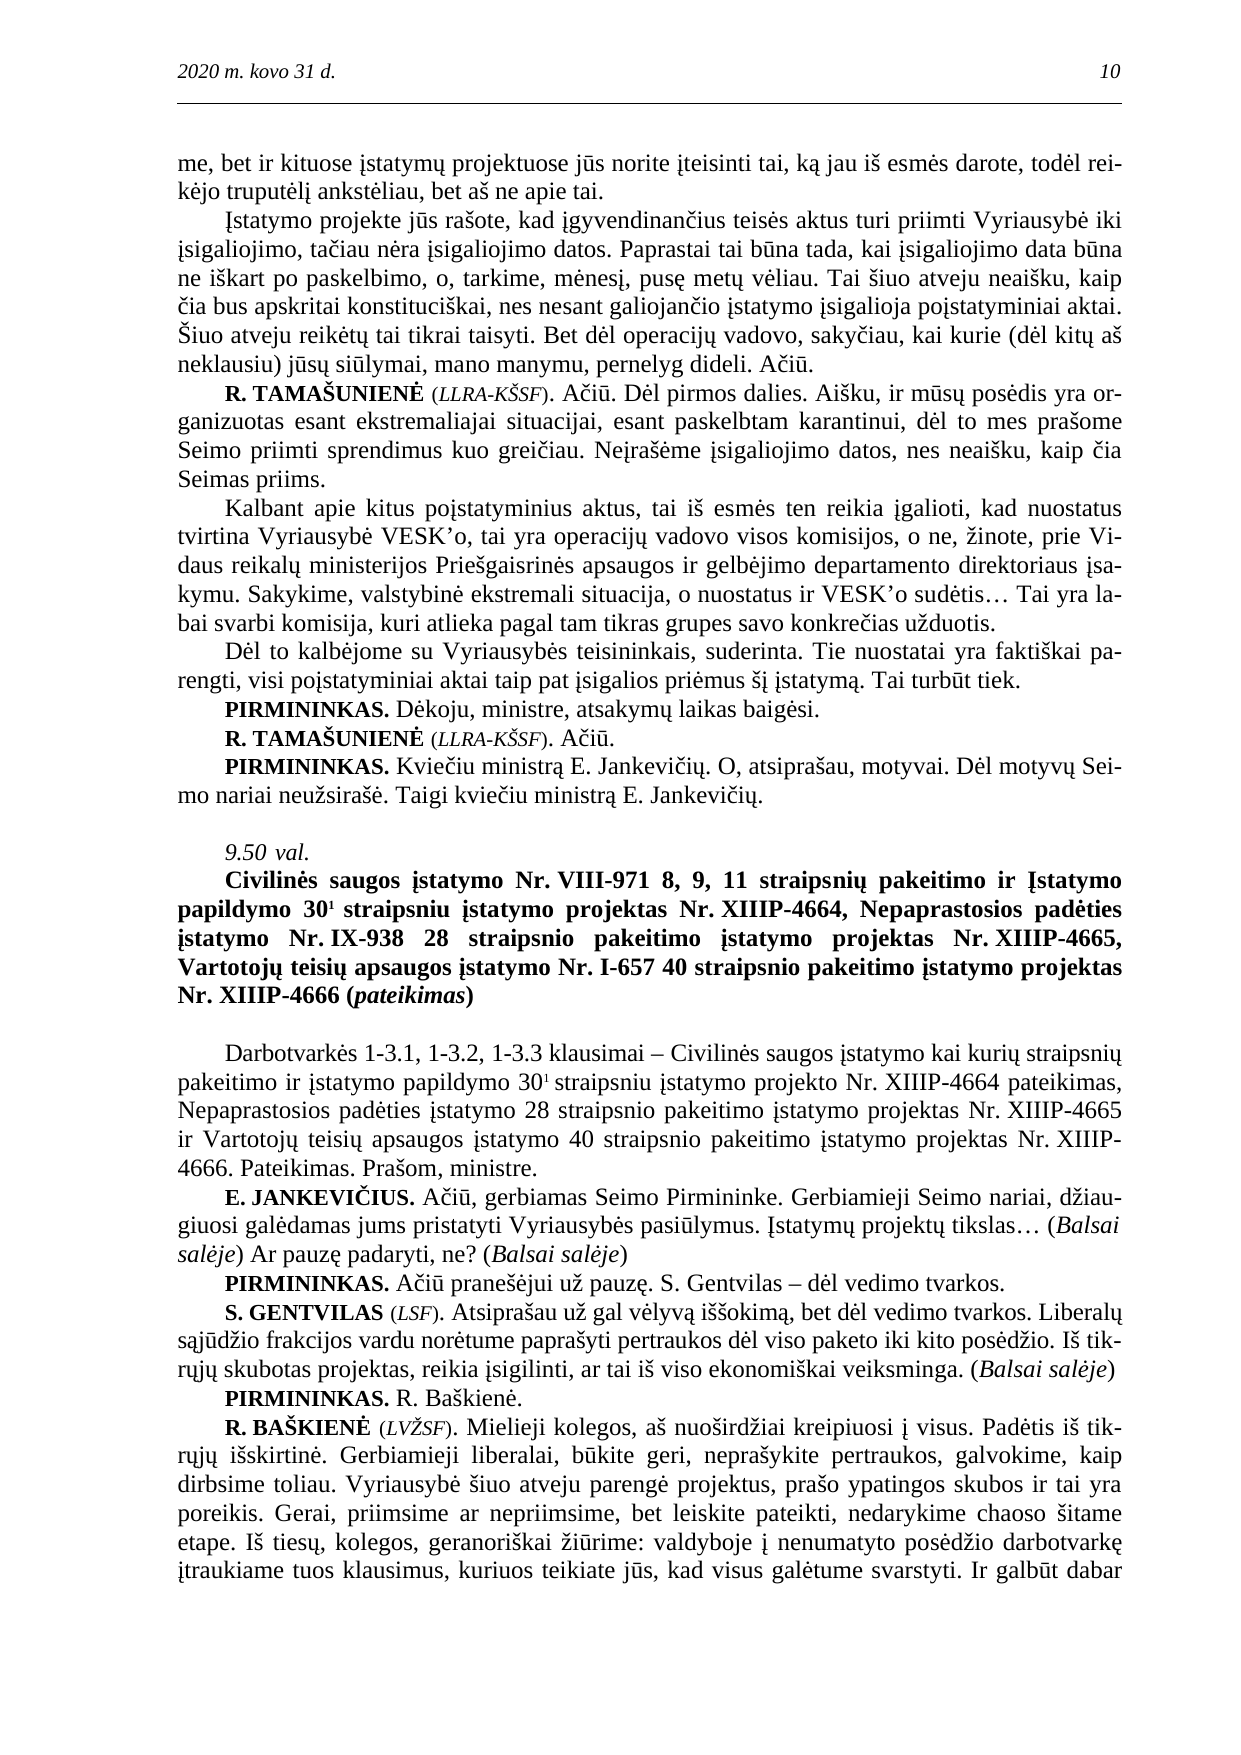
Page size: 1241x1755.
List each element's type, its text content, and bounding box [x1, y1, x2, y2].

text 9.50 val. [224, 838, 1122, 865]
text Dar­bo­tvarkės 1-3.1, 1-3.2, 1-3.3 klau­si­mai – Ci­vi­li­nės sau­gos įsta­ty­mo kai ku­rių straips­nių pa­kei­ti­mo ir įsta­ty­mo pa­pil­dy­mo 301 straips­niu įsta­ty­mo pro­jek­to Nr. XIIIP-4664 pa­tei­ki­mas, Ne­pa­pras­to­sios pa­dė­ties įsta­ty­mo 28 straips­nio pa­kei­ti­mo įsta­ty­mo pro­jek­tas Nr. XIIIP-4665 ir Var­to­to­jų tei­sių ap­sau­gos įsta­ty­mo 40 straips­nio pa­kei­ti­mo įsta­ty­mo pro­jek­tas Nr. XIIIP-4666. Pa­tei­ki­mas. Pra­šom, mi­nist­re. [177, 1038, 1122, 1182]
text R. TAMAŠUNIENĖ (LLRA-KŠSF). Ačiū. Dėl pir­mos da­lies. Aiš­ku, ir mū­sų po­sė­dis yra or­ga­ni­zuo­tas esant eks­tre­ma­liajai si­tu­a­ci­jai, esant pa­skelb­tam ka­ran­ti­nui, dėl to mes pra­šo­me Sei­mo pri­im­ti spren­di­mus kuo grei­čiau. Ne­įra­šė­me įsi­ga­lio­ji­mo da­tos, nes ne­aiš­ku, kaip čia Sei­mas pri­ims. [177, 378, 1122, 493]
text Įsta­ty­mo pro­jek­te jūs ra­šo­te, kad įgy­ven­di­nan­čius tei­sės ak­tus tu­ri pri­im­ti Vy­riau­sy­bė iki įsi­ga­lio­ji­mo, ta­čiau nė­ra įsi­ga­lio­ji­mo da­tos. Pa­pras­tai tai bū­na ta­da, kai įsi­ga­lio­ji­mo da­ta bū­na ne iš­kart po pa­skel­bi­mo, o, tar­ki­me, mė­ne­sį, pu­sę me­tų vė­liau. Tai šiuo at­ve­ju ne­aiš­ku, kaip čia bus ap­skri­tai kon­sti­tu­ciš­kai, nes ne­sant ga­lio­jan­čio įsta­ty­mo įsi­ga­lio­ja po­įsta­ty­mi­niai ak­tai. Šiuo at­ve­ju rei­kė­tų tai tik­rai tai­sy­ti. Bet dėl ope­ra­ci­jų va­do­vo, sa­ky­čiau, kai ku­rie (dėl ki­tų aš ne­klau­siu) jū­sų siū­ly­mai, ma­no ma­ny­mu, per­ne­lyg di­de­li. Ačiū. [177, 205, 1122, 378]
text PIRMININKAS. R. Baš­kie­nė. [177, 1383, 1122, 1412]
text PIRMININKAS. Ačiū pra­ne­šė­jui už pau­zę. S. Gent­vi­las – dėl ve­di­mo tvar­kos. [177, 1268, 1122, 1297]
text PIRMININKAS. Kvie­čiu mi­nist­rą E. Jan­ke­vi­čių. O, at­si­pra­šau, mo­ty­vai. Dėl mo­ty­vų Sei­mo na­riai ne­už­si­ra­šė. Tai­gi kvie­čiu mi­nist­rą E. Jan­ke­vi­čių. [177, 751, 1122, 809]
text me, bet ir ki­tuo­se įsta­ty­mų pro­jek­tuo­se jūs no­ri­te įtei­sin­ti tai, ką jau iš es­mės da­ro­te, to­dėl rei­kė­jo tru­pu­tė­lį anks­tė­liau, bet aš ne apie tai. [177, 148, 1122, 205]
text R. BAŠKIENĖ (LVŽSF). Mie­lie­ji ko­le­gos, aš nuo­šir­džiai krei­piuo­si į vi­sus. Pa­dė­tis iš tik­rų­jų iš­skir­ti­nė. Ger­bia­mie­ji li­be­ra­lai, bū­ki­te ge­ri, ne­pra­šy­ki­te per­trau­kos, gal­vo­ki­me, kaip dirb­si­me to­liau. Vy­riau­sy­bė šiuo at­ve­ju pa­ren­gė pro­jek­tus, pra­šo ypa­tin­gos sku­bos ir tai yra po­rei­kis. Ge­rai, pri­im­si­me ar ne­pri­im­si­me, bet leis­ki­te pa­teik­ti, ne­da­ry­ki­me cha­o­so ši­ta­me etape. Iš tie­sų, ko­le­gos, ge­ra­no­riš­kai žiū­ri­me: val­dy­bo­je į ne­nu­ma­ty­to po­sė­džio dar­bo­tvarkę įtrau­kia­me tuos klau­si­mus, ku­riuos tei­kia­te jūs, kad vi­sus ga­lė­tu­me svars­ty­ti. Ir gal­būt da­bar [177, 1412, 1122, 1584]
text Dėl to kal­bė­jo­me su Vy­riau­sy­bės tei­si­nin­kais, su­de­rin­ta. Tie nuo­sta­tai yra fak­tiš­kai pa­reng­ti, vi­si po­įsta­ty­mi­niai ak­tai taip pat įsi­ga­lios pri­ėmus šį įsta­ty­mą. Tai tur­būt tiek. [177, 636, 1122, 694]
text S. GENTVILAS (LSF). At­si­pra­šau už gal vė­ly­vą iš­šo­ki­mą, bet dėl ve­di­mo tvar­kos. Li­be­ra­lų są­jū­džio frak­ci­jos var­du no­rė­tu­me pa­pra­šy­ti per­trau­kos dėl vi­so pa­ke­to iki ki­to po­sė­džio. Iš tik­rų­jų sku­bo­tas pro­jek­tas, rei­kia įsi­gi­lin­ti, ar tai iš vi­so eko­no­miš­kai veiks­min­ga. (Bal­sai sa­lė­je) [177, 1297, 1122, 1383]
text E. JANKEVIČIUS. Ačiū, ger­bia­mas Sei­mo Pir­mi­nin­ke. Ger­bia­mie­ji Sei­mo na­riai, džiau­giuo­si ga­lė­da­mas jums pri­sta­ty­ti Vy­riau­sy­bės pa­siū­ly­mus. Įsta­ty­mų pro­jek­tų tiks­las… (Bal­sai sa­lė­je) Ar pau­zę pa­da­ry­ti, ne? (Bal­sai sa­lė­je) [177, 1182, 1122, 1268]
text PIRMININKAS. Dė­ko­ju, mi­nist­re, at­sa­ky­mų lai­kas bai­gė­si. [177, 694, 1122, 723]
text Kal­bant apie ki­tus po­įsta­ty­mi­nius ak­tus, tai iš es­mės ten rei­kia įga­lio­ti, kad nuo­sta­tus tvir­ti­na Vy­riau­sy­bė VESKʼo, tai yra ope­ra­ci­jų va­do­vo vi­sos ko­mi­si­jos, o ne, ži­no­te, prie Vi­daus rei­ka­lų mi­nis­te­ri­jos Prieš­gais­ri­nės ap­sau­gos ir gel­bė­ji­mo de­par­ta­men­to di­rek­to­riaus įsa­ky­mu. Sa­ky­ki­me, vals­ty­bi­nė eks­tre­ma­li si­tu­a­ci­ja, o nuo­sta­tus ir VESKʼo su­dė­tis… Tai yra la­bai svar­bi ko­mi­si­ja, ku­ri at­lie­ka pa­gal tam tik­ras gru­pes sa­vo kon­kre­čias už­duo­tis. [177, 493, 1122, 636]
text R. TAMAŠUNIENĖ (LLRA-KŠSF). Ačiū. [177, 723, 1122, 751]
text Ci­vi­li­nės sau­gos įsta­ty­mo Nr. VIII-971 8, 9, 11 straips­nių pa­kei­ti­mo ir Įsta­ty­mo papil­dy­mo 301 straips­niu įsta­ty­mo pro­jek­tas Nr. XIIIP-4664, Ne­pa­pras­to­sios pa­dė­ties įsta­ty­mo Nr. IX-938 28 straips­nio pa­kei­ti­mo įsta­ty­mo pro­jek­tas Nr. XIIIP-4665, Vartoto­jų tei­sių ap­sau­gos įsta­ty­mo Nr. I-657 40 straips­nio pa­kei­ti­mo įsta­ty­mo pro­jek­tas Nr. XIIIP-4666 (pa­tei­ki­mas) [177, 865, 1122, 1009]
